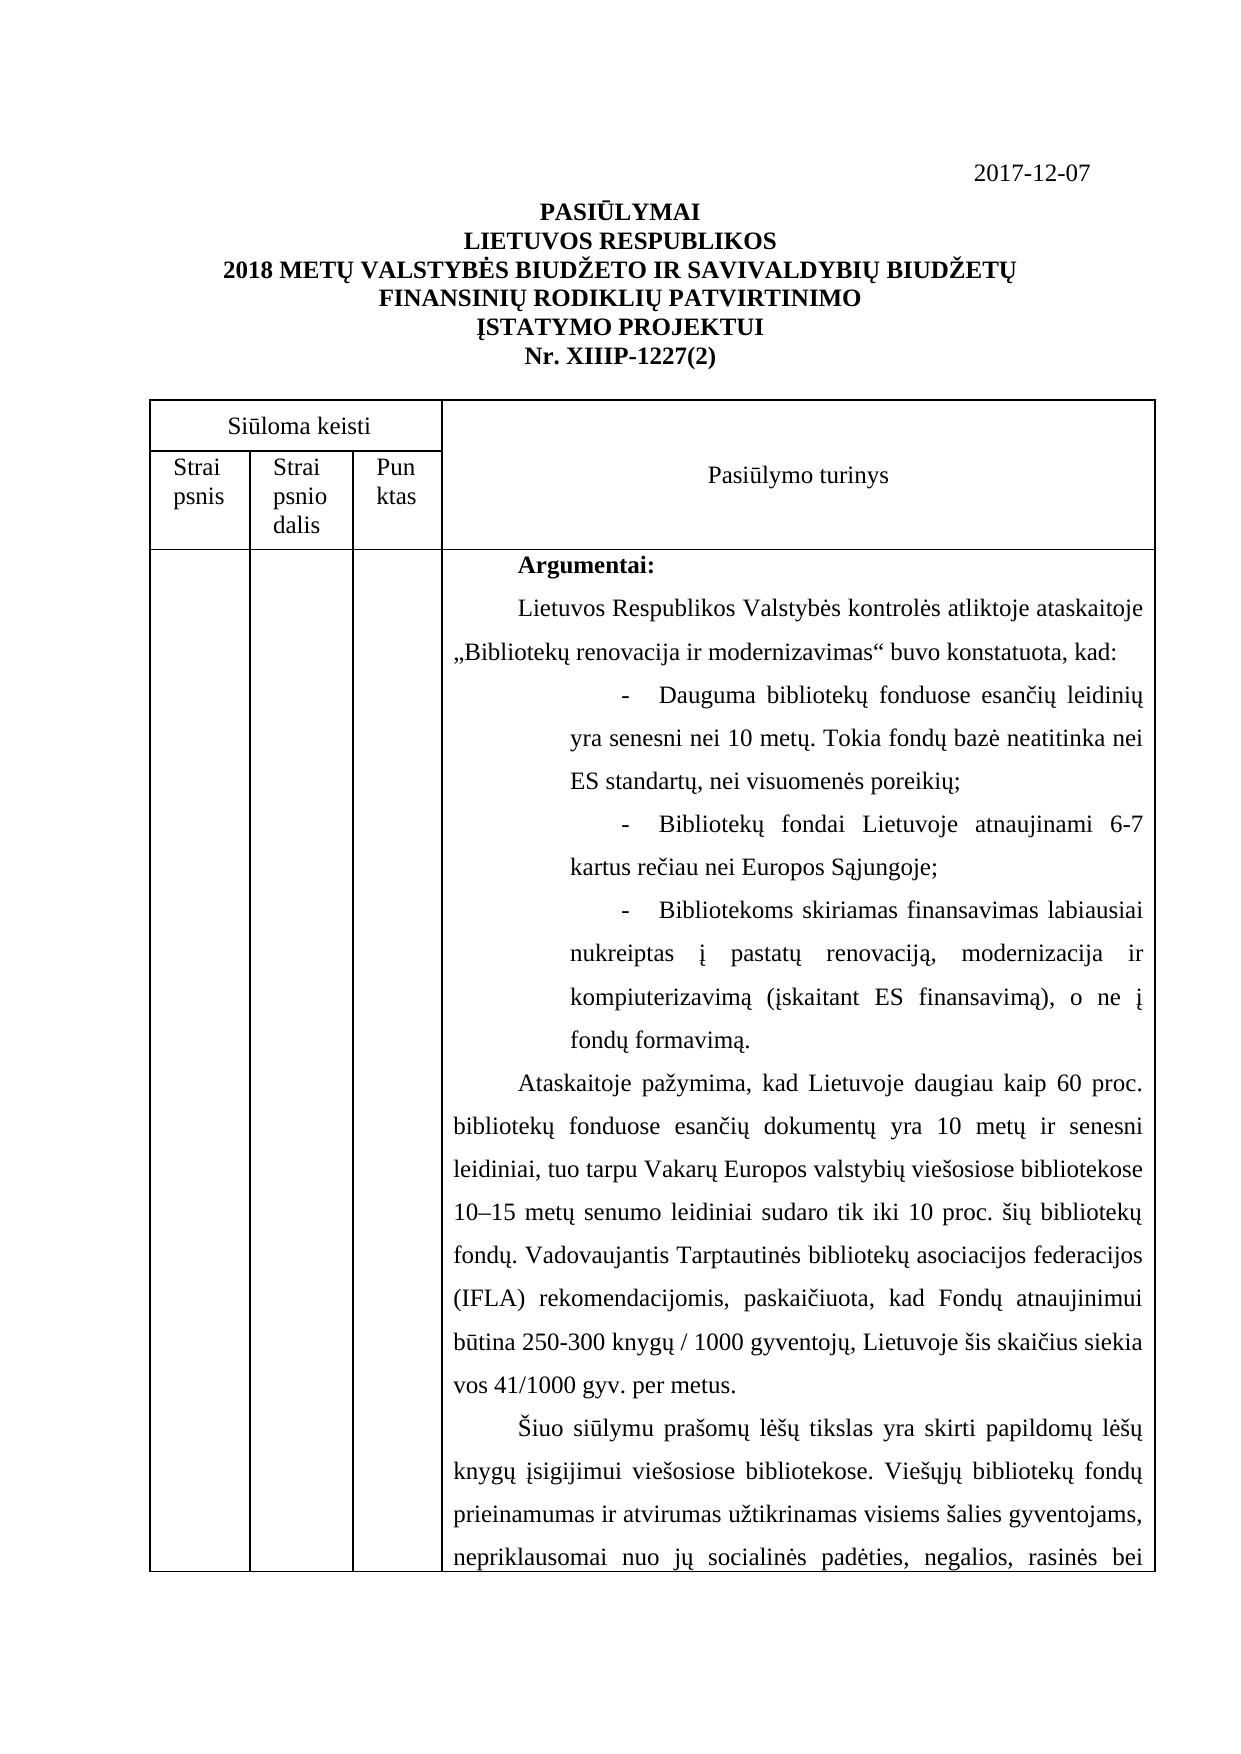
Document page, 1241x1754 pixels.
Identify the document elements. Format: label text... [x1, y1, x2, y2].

table_cell [354, 550, 441, 1571]
text LIETUVOS RESPUBLIKOS [150, 226, 1090, 255]
text Nr. XIIIP-1227(2) [150, 341, 1090, 370]
table_cell [251, 550, 352, 1571]
table_cell [151, 550, 249, 1571]
text 2017-12-07 [150, 158, 1090, 187]
table_header Pasiūlymo turinys [443, 401, 1154, 549]
table_header Siūloma keisti [151, 401, 441, 450]
table_cell Straipsnio dalis [251, 452, 352, 549]
text PASIŪLYMAI [150, 197, 1090, 226]
text 2018 METŲ VALSTYBĖS BIUDŽETO IR SAVIVALDYBIŲ BIUDŽETŲ FINANSINIŲ RODIKLIŲ PATVIRTINIMO [150, 255, 1090, 312]
table_cell Straipsnis [151, 452, 249, 549]
table_cell Argumentai: Lietuvos Respublikos Valstybės kontrolės atliktoje ataskaitoje „Bibliotekų renovacija ir modernizavimas“ buvo konstatuota, kad: Dauguma bibliotekų fonduose esančių leidinių yra senesni nei 10 metų. Tokia fondų bazė neatitinka nei ES standartų, nei visuomenės poreikių; Bibliotekų fondai Lietuvoje atnaujinami 6-7 kartus rečiau nei Europos Sąjungoje; Bibliotekoms skiriamas finansavimas labiausiai nukreiptas į pastatų renovaciją, modernizacija ir kompiuterizavimą (įskaitant ES finansavimą), o ne į fondų formavimą. Ataskaitoje pažymima, kad Lietuvoje daugiau kaip 60 proc. bibliotekų fonduose esančių dokumentų yra 10 metų ir senesni leidiniai, tuo tarpu Vakarų Europos valstybių viešosiose bibliotekose 10–15 metų senumo leidiniai sudaro tik iki 10 proc. šių bibliotekų fondų. Vadovaujantis Tarptautinės bibliotekų asociacijos federacijos (IFLA) rekomendacijomis, paskaičiuota, kad Fondų atnaujinimui būtina 250-300 knygų / 1000 gyventojų, Lietuvoje šis skaičius siekia vos 41/1000 gyv. per metus. Šiuo siūlymu prašomų lėšų tikslas yra skirti papildomų lėšų knygų įsigijimui viešosiose bibliotekose. Viešųjų bibliotekų fondų prieinamumas ir atvirumas užtikrinamas visiems šalies gyventojams, nepriklausomai nuo jų socialinės padėties, negalios, rasinės bei [443, 550, 1154, 1571]
table_cell Punktas [354, 452, 441, 549]
text ĮSTATYMO PROJEKTUI [150, 312, 1090, 341]
